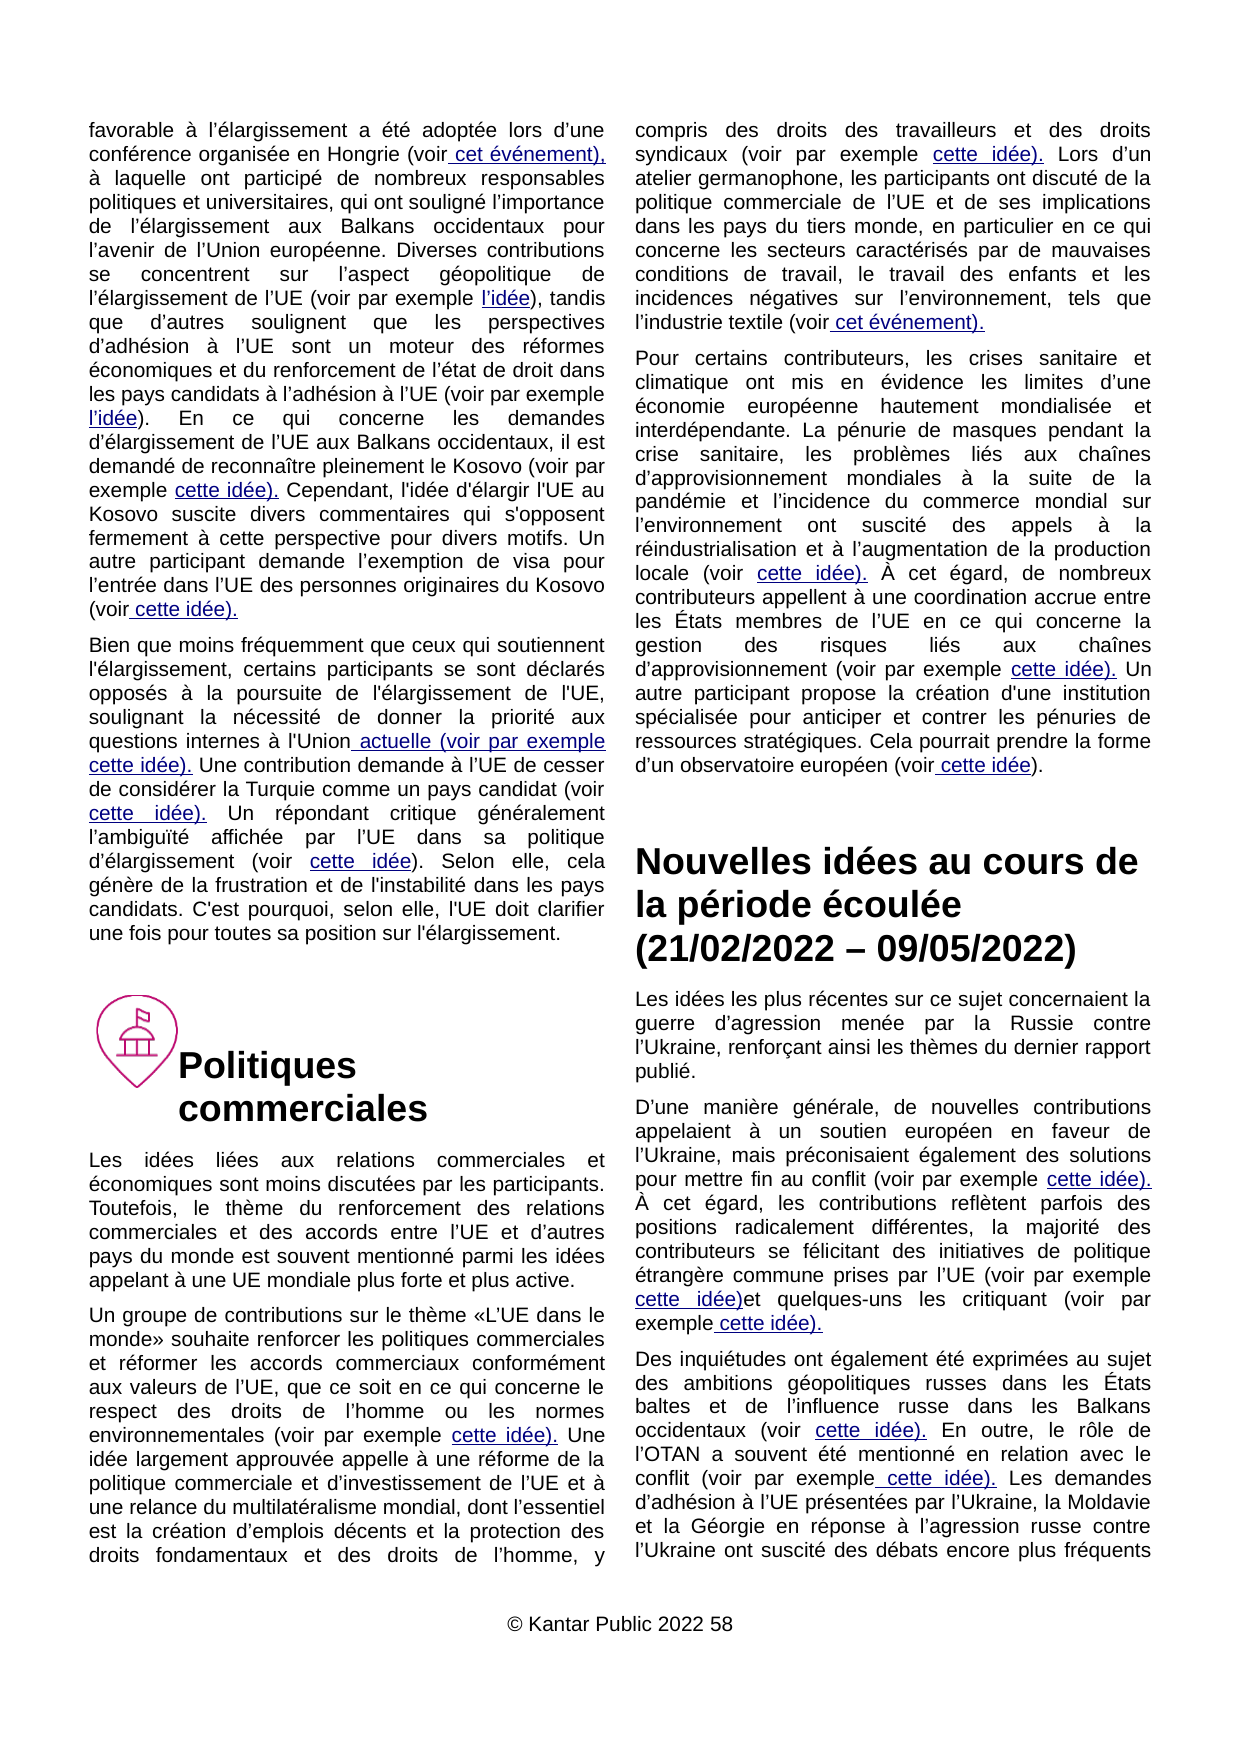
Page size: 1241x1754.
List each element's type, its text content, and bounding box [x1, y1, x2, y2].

text favorable à l’élargissement a été adoptée lors d’une conférence organisée en Hongrie (voir cet événement), à laquelle ont participé de nombreux responsables politiques et universitaires, qui ont souligné l’importance de l’élargissement aux Balkans occidentaux pour l’avenir de l’Union européenne. Diverses contributions se concentrent sur l’aspect géopolitique de l’élargissement de l’UE (voir par exemple l’idée), tandis que d’autres soulignent que les perspectives d’adhésion à l’UE sont un moteur des réformes économiques et du renforcement de l’état de droit dans les pays candidats à l’adhésion à l’UE (voir par exemple l’idée). En ce qui concerne les demandes d’élargissement de l’UE aux Balkans occidentaux, il est demandé de reconnaître pleinement le Kosovo (voir par exemple cette idée). Cependant, l'idée d'élargir l'UE au Kosovo suscite divers commentaires qui s'opposent fermement à cette perspective pour divers motifs. Un autre participant demande l’exemption de visa pour l’entrée dans l’UE des personnes originaires du Kosovo (voir cette idée). [88, 118, 605, 621]
subtitle Nouvelles idées au cours de la période écoulée (21/02/2022 – 09/05/2022) [635, 839, 1152, 969]
text Les idées les plus récentes sur ce sujet concernaient la guerre d’agression menée par la Russie contre l’Ukraine, renforçant ainsi les thèmes du dernier rapport publié. [635, 987, 1152, 1083]
text Pour certains contributeurs, les crises sanitaire et climatique ont mis en évidence les limites d’une économie européenne hautement mondialisée et interdépendante. La pénurie de masques pendant la crise sanitaire, les problèmes liés aux chaînes d’approvisionnement mondiales à la suite de la pandémie et l’incidence du commerce mondial sur l’environnement ont suscité des appels à la réindustrialisation et à l’augmentation de la production locale (voir cette idée). À cet égard, de nombreux contributeurs appellent à une coordination accrue entre les États membres de l’UE en ce qui concerne la gestion des risques liés aux chaînes d’approvisionnement (voir par exemple cette idée). Un autre participant propose la création d'une institution spécialisée pour anticiper et contrer les pénuries de ressources stratégiques. Cela pourrait prendre la forme d’un observatoire européen (voir cette idée). [635, 346, 1152, 777]
text compris des droits des travailleurs et des droits syndicaux (voir par exemple cette idée). Lors d’un atelier germanophone, les participants ont discuté de la politique commerciale de l’UE et de ses implications dans les pays du tiers monde, en particulier en ce qui concerne les secteurs caractérisés par de mauvaises conditions de travail, le travail des enfants et les incidences négatives sur l’environnement, tels que l’industrie textile (voir cet événement). [635, 118, 1152, 334]
subtitle Politiques commerciales [88, 1043, 605, 1129]
picture [96, 995, 178, 1088]
text Des inquiétudes ont également été exprimées au sujet des ambitions géopolitiques russes dans les États baltes et de l’influence russe dans les Balkans occidentaux (voir cette idée). En outre, le rôle de l’OTAN a souvent été mentionné en relation avec le conflit (voir par exemple cette idée). Les demandes d’adhésion à l’UE présentées par l’Ukraine, la Moldavie et la Géorgie en réponse à l’agression russe contre l’Ukraine ont suscité des débats encore plus fréquents [635, 1346, 1152, 1562]
text Bien que moins fréquemment que ceux qui soutiennent l'élargissement, certains participants se sont déclarés opposés à la poursuite de l'élargissement de l'UE, soulignant la nécessité de donner la priorité aux questions internes à l'Union actuelle (voir par exemple cette idée). Une contribution demande à l’UE de cesser de considérer la Turquie comme un pays candidat (voir cette idée). Un répondant critique généralement l’ambiguïté affichée par l’UE dans sa politique d’élargissement (voir cette idée). Selon elle, cela génère de la frustration et de l'instabilité dans les pays candidats. C'est pourquoi, selon elle, l'UE doit clarifier une fois pour toutes sa position sur l'élargissement. [88, 633, 605, 944]
text Les idées liées aux relations commerciales et économiques sont moins discutées par les participants. Toutefois, le thème du renforcement des relations commerciales et des accords entre l’UE et d’autres pays du monde est souvent mentionné parmi les idées appelant à une UE mondiale plus forte et plus active. [88, 1148, 605, 1291]
text Un groupe de contributions sur le thème «L’UE dans le monde» souhaite renforcer les politiques commerciales et réformer les accords commerciaux conformément aux valeurs de l’UE, que ce soit en ce qui concerne le respect des droits de l’homme ou les normes environnementales (voir par exemple cette idée). Une idée largement approuvée appelle à une réforme de la politique commerciale et d’investissement de l’UE et à une relance du multilatéralisme mondial, dont l’essentiel est la création d’emplois décents et la protection des droits fondamentaux et des droits de l’homme, y [88, 1303, 605, 1567]
text D’une manière générale, de nouvelles contributions appelaient à un soutien européen en faveur de l’Ukraine, mais préconisaient également des solutions pour mettre fin au conflit (voir par exemple cette idée). À cet égard, les contributions reflètent parfois des positions radicalement différentes, la majorité des contributeurs se félicitant des initiatives de politique étrangère commune prises par l’UE (voir par exemple cette idée)et quelques-uns les critiquant (voir par exemple cette idée). [635, 1095, 1152, 1334]
